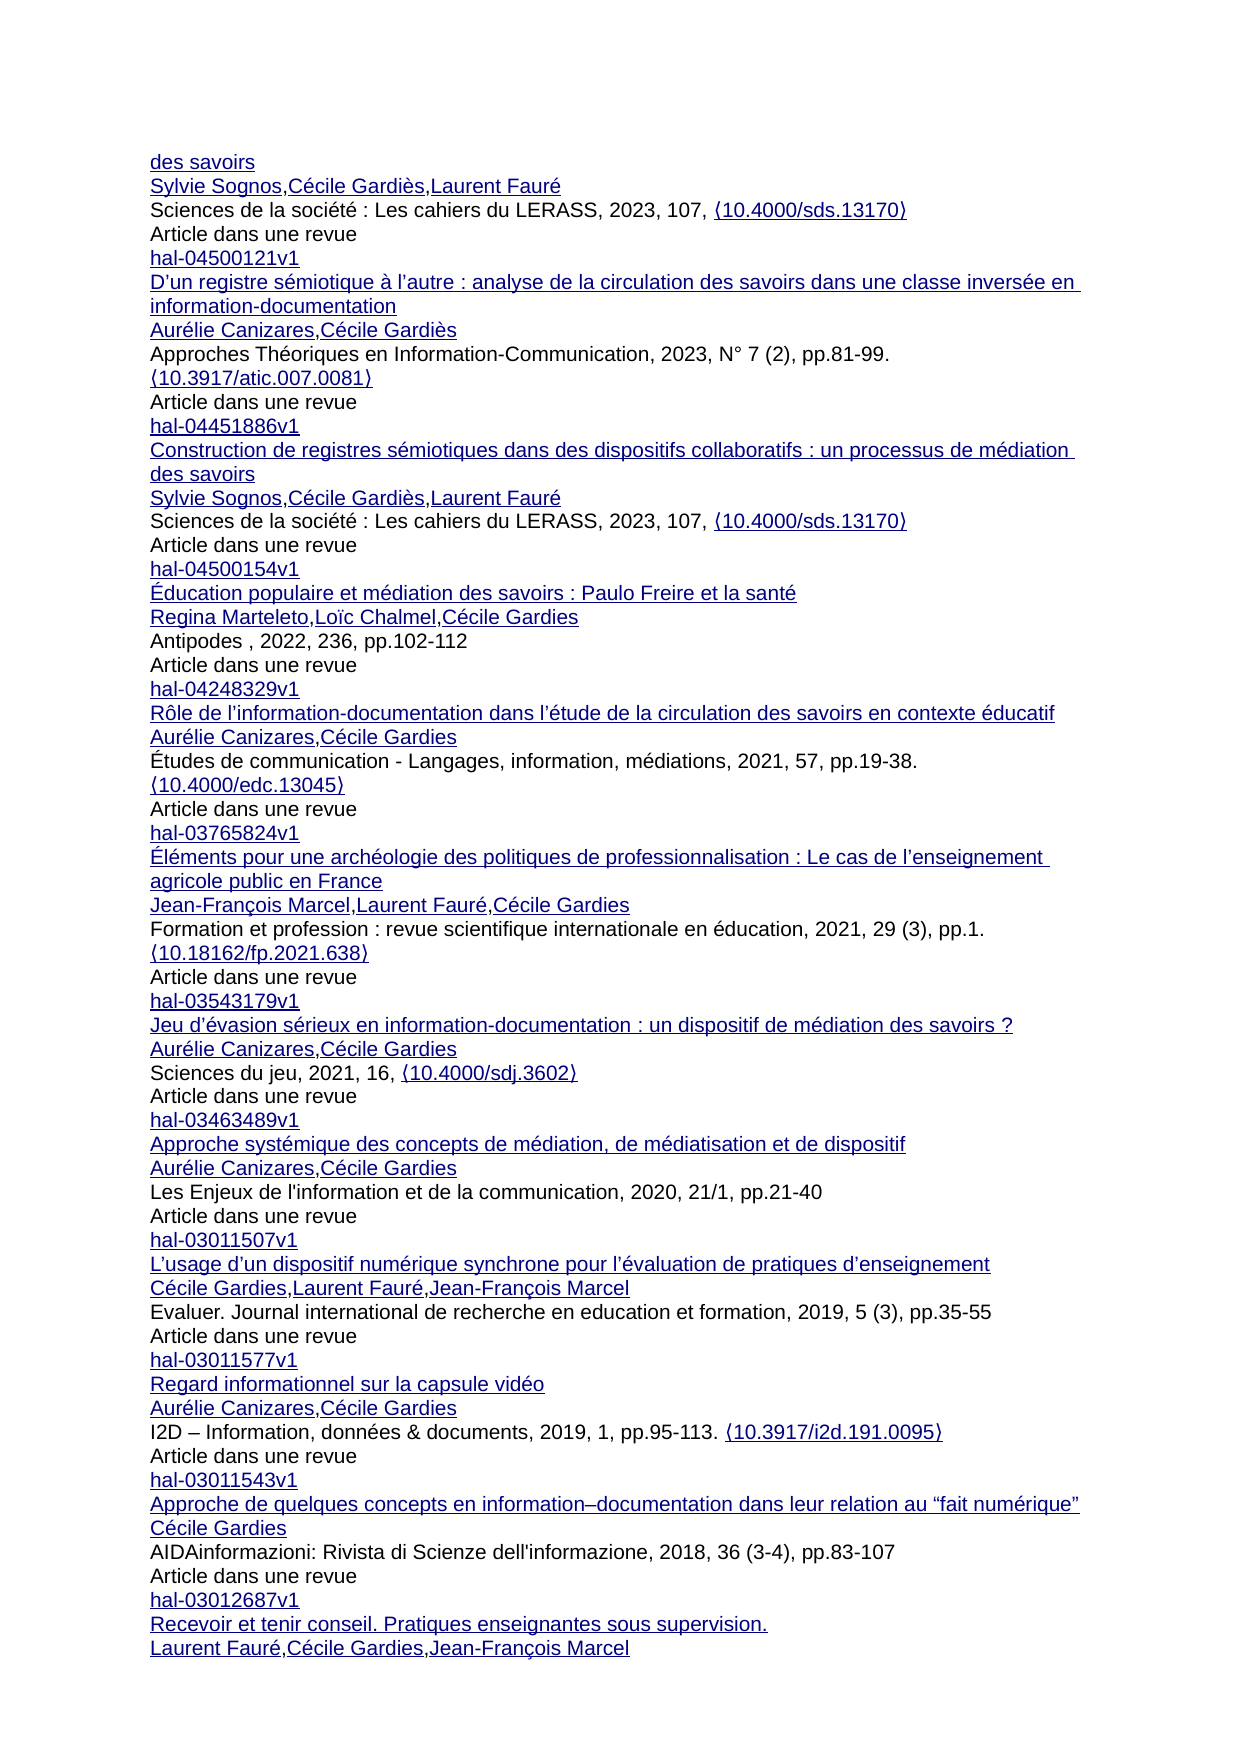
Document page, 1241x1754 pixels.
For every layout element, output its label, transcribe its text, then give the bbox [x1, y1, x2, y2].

table_cell Construction de registres sémiotiques dans des dispositifs collaboratifs : un processus de médiation des savoirs Sylvie Sognos,Cécile Gardiès,Laurent Fauré Sciences de la société : Les cahiers du LERASS, 2023, 107, ⟨10.4000/sds.13170⟩ Article dans une revue hal-04500154v1 [150, 438, 1090, 581]
table_cell Approche systémique des concepts de médiation, de médiatisation et de dispositif Aurélie Canizares,Cécile Gardies Les Enjeux de l'information et de la communication, 2020, 21/1, pp.21-40 Article dans une revue hal-03011507v1 [150, 1132, 1090, 1252]
table_cell Regard informationnel sur la capsule vidéo Aurélie Canizares,Cécile Gardies I2D – Information, données & documents, 2019, 1, pp.95-113. ⟨10.3917/i2d.191.0095⟩ Article dans une revue hal-03011543v1 [150, 1372, 1090, 1492]
table_cell Jeu d’évasion sérieux en information-documentation : un dispositif de médiation des savoirs ? Aurélie Canizares,Cécile Gardies Sciences du jeu, 2021, 16, ⟨10.4000/sdj.3602⟩ Article dans une revue hal-03463489v1 [150, 1013, 1090, 1132]
table_cell des savoirs Sylvie Sognos,Cécile Gardiès,Laurent Fauré Sciences de la société : Les cahiers du LERASS, 2023, 107, ⟨10.4000/sds.13170⟩ Article dans une revue hal-04500121v1 [150, 150, 1090, 270]
table_cell L’usage d’un dispositif numérique synchrone pour l’évaluation de pratiques d’enseignement Cécile Gardies,Laurent Fauré,Jean-François Marcel Evaluer. Journal international de recherche en education et formation, 2019, 5 (3), pp.35-55 Article dans une revue hal-03011577v1 [150, 1252, 1090, 1372]
table_cell D’un registre sémiotique à l’autre : analyse de la circulation des savoirs dans une classe inversée en information-documentation Aurélie Canizares,Cécile Gardiès Approches Théoriques en Information-Communication, 2023, N° 7 (2), pp.81-99. ⟨10.3917/atic.007.0081⟩ Article dans une revue hal-04451886v1 [150, 270, 1090, 437]
table_cell Éducation populaire et médiation des savoirs : Paulo Freire et la santé Regina Marteleto,Loïc Chalmel,Cécile Gardies Antipodes , 2022, 236, pp.102-112 Article dans une revue hal-04248329v1 [150, 581, 1090, 701]
table_cell Recevoir et tenir conseil. Pratiques enseignantes sous supervision. Laurent Fauré,Cécile Gardies,Jean-François Marcel [150, 1611, 1090, 1659]
table_cell Éléments pour une archéologie des politiques de professionnalisation : Le cas de l’enseignement agricole public en France Jean-François Marcel,Laurent Fauré,Cécile Gardies Formation et profession : revue scientifique internationale en éducation, 2021, 29 (3), pp.1. ⟨10.18162/fp.2021.638⟩ Article dans une revue hal-03543179v1 [150, 845, 1090, 1012]
table_cell Approche de quelques concepts en information–documentation dans leur relation au “fait numérique” Cécile Gardies AIDAinformazioni: Rivista di Scienze dell'informazione, 2018, 36 (3-4), pp.83-107 Article dans une revue hal-03012687v1 [150, 1492, 1090, 1611]
table_cell Rôle de l’information-documentation dans l’étude de la circulation des savoirs en contexte éducatif Aurélie Canizares,Cécile Gardies Études de communication - Langages, information, médiations, 2021, 57, pp.19-38. ⟨10.4000/edc.13045⟩ Article dans une revue hal-03765824v1 [150, 701, 1090, 845]
